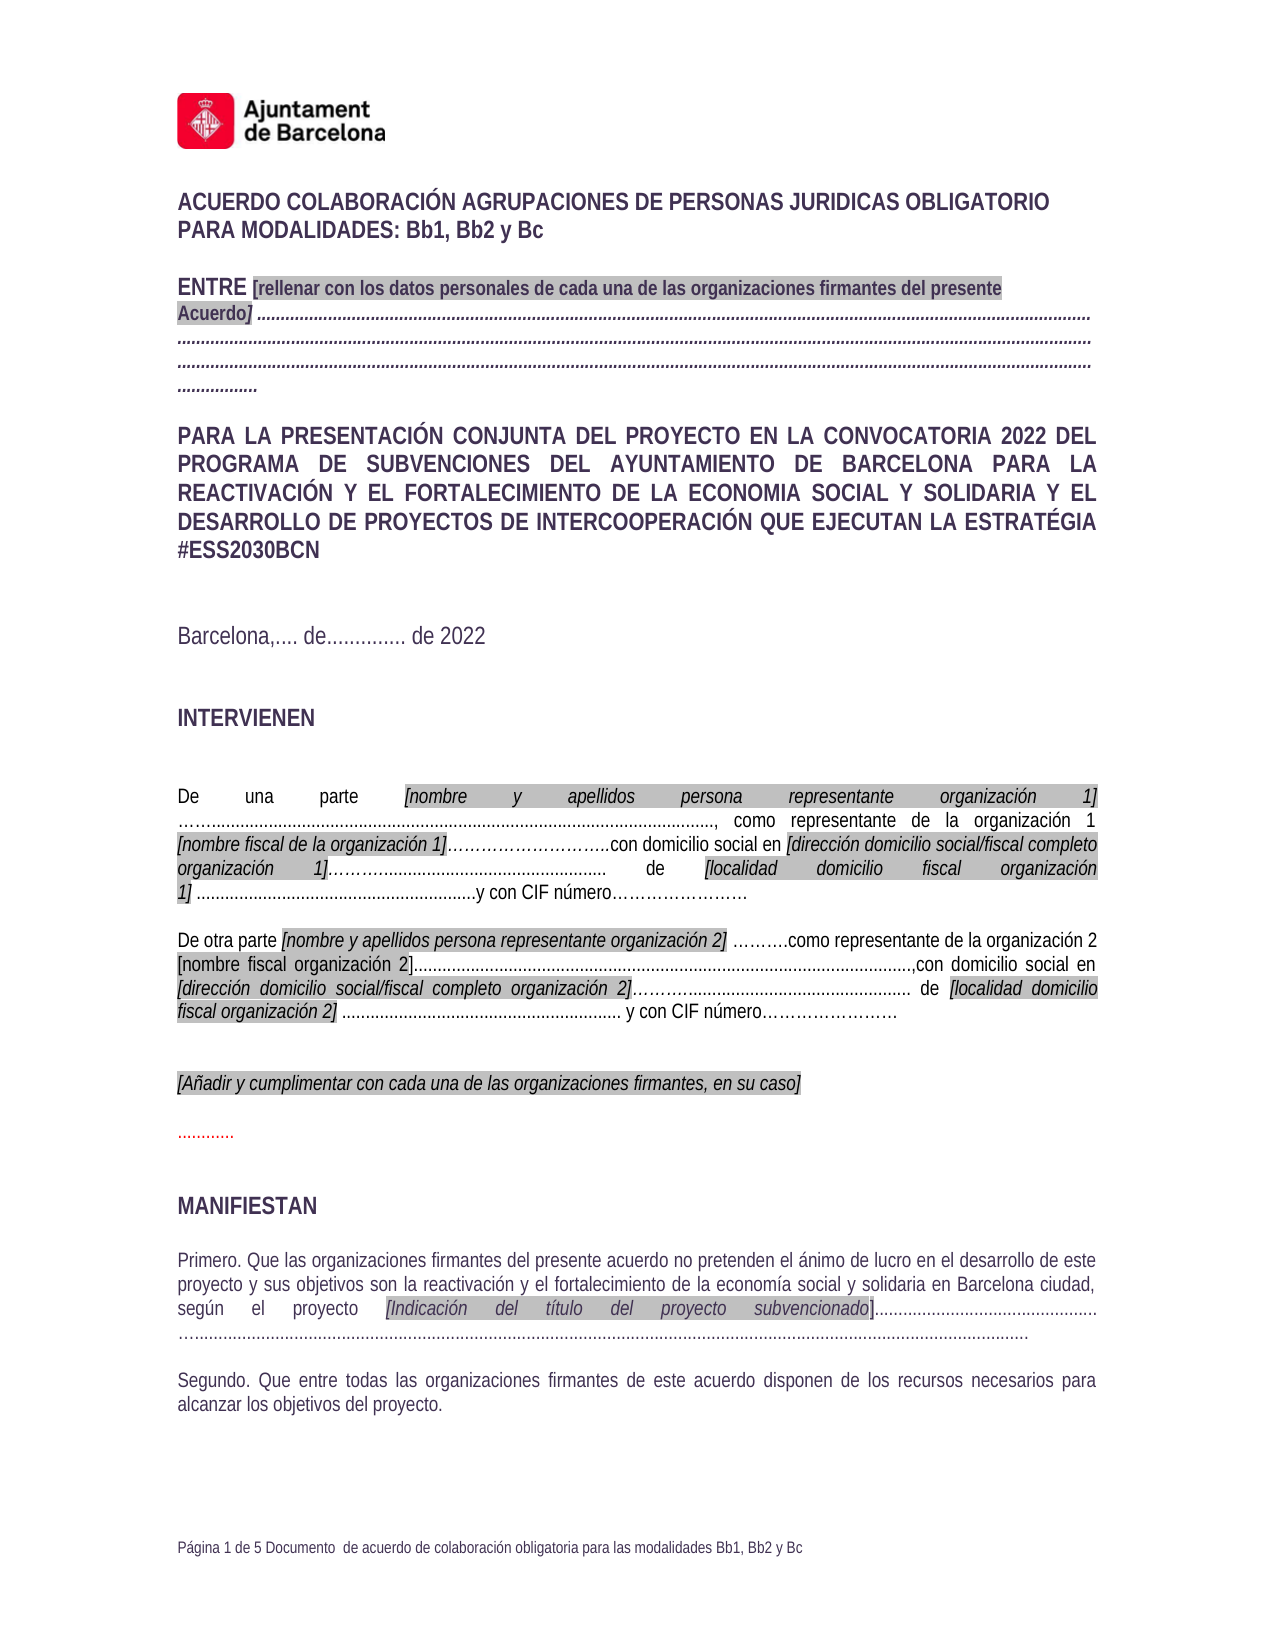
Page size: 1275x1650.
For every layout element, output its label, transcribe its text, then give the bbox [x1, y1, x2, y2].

text INTERVIENEN [177, 703, 1098, 731]
text ENTRE [rellenar con los datos personales de cada una de las organizaciones firmantes del presente Acuerdo] ................................................................................................................................................................................................................................................................................................................................................................................................................................................................................................................................................................................................... [177, 272, 1098, 397]
text ACUERDO COLABORACIÓN AGRUPACIONES DE PERSONAS JURIDICAS OBLIGATORIO PARA MODALIDADES: Bb1, Bb2 y Bc [177, 186, 1098, 244]
text MANIFIESTAN [177, 1191, 1098, 1220]
text PARA LA PRESENTACIÓN CONJUNTA DEL PROYECTO EN LA CONVOCATORIA 2022 DEL PROGRAMA DE SUBVENCIONES DEL AYUNTAMIENTO DE BARCELONA PARA LA REACTIVACIÓN Y EL FORTALECIMIENTO DE LA ECONOMIA SOCIAL Y SOLIDARIA Y EL DESARROLLO DE PROYECTOS DE INTERCOOPERACIÓN QUE EJECUTAN LA ESTRATÉGIA #ESS2030BCN [177, 421, 1098, 564]
picture [177, 93, 385, 149]
text Barcelona,.... de.............. de 2022 [177, 621, 1098, 650]
text ............ [177, 1119, 1098, 1143]
text De una parte [nombre y apellidos persona representante organización 1] …….........................................................................................................., como representante de la organización 1 [nombre fiscal de la organización 1]………………………..con domicilio social en [dirección domicilio social/fiscal completo organización 1]………................................................ de [localidad domicilio fiscal organización 1] ...........................................................y con CIF número…………………… [177, 784, 1098, 904]
text [Añadir y cumplimentar con cada una de las organizaciones firmantes, en su caso] [177, 1071, 1098, 1095]
text Primero. Que las organizaciones firmantes del presente acuerdo no pretenden el ánimo de lucro en el desarrollo de este proyecto y sus objetivos son la reactivación y el fortalecimiento de la economía social y solidaria en Barcelona ciudad, según el proyecto [Indicación del título del proyecto subvencionado]............................................... …................................................................................................................................................................................ [177, 1248, 1098, 1344]
text Segundo. Que entre todas las organizaciones firmantes de este acuerdo disponen de los recursos necesarios para alcanzar los objetivos del proyecto. [177, 1368, 1098, 1416]
text De otra parte [nombre y apellidos persona representante organización 2] ……….como representante de la organización 2 [nombre fiscal organización 2].........................................................................................................,con domicilio social en [dirección domicilio social/fiscal completo organización 2]………................................................ de [localidad domicilio fiscal organización 2] ........................................................... y con CIF número…………………… [177, 928, 1098, 1023]
